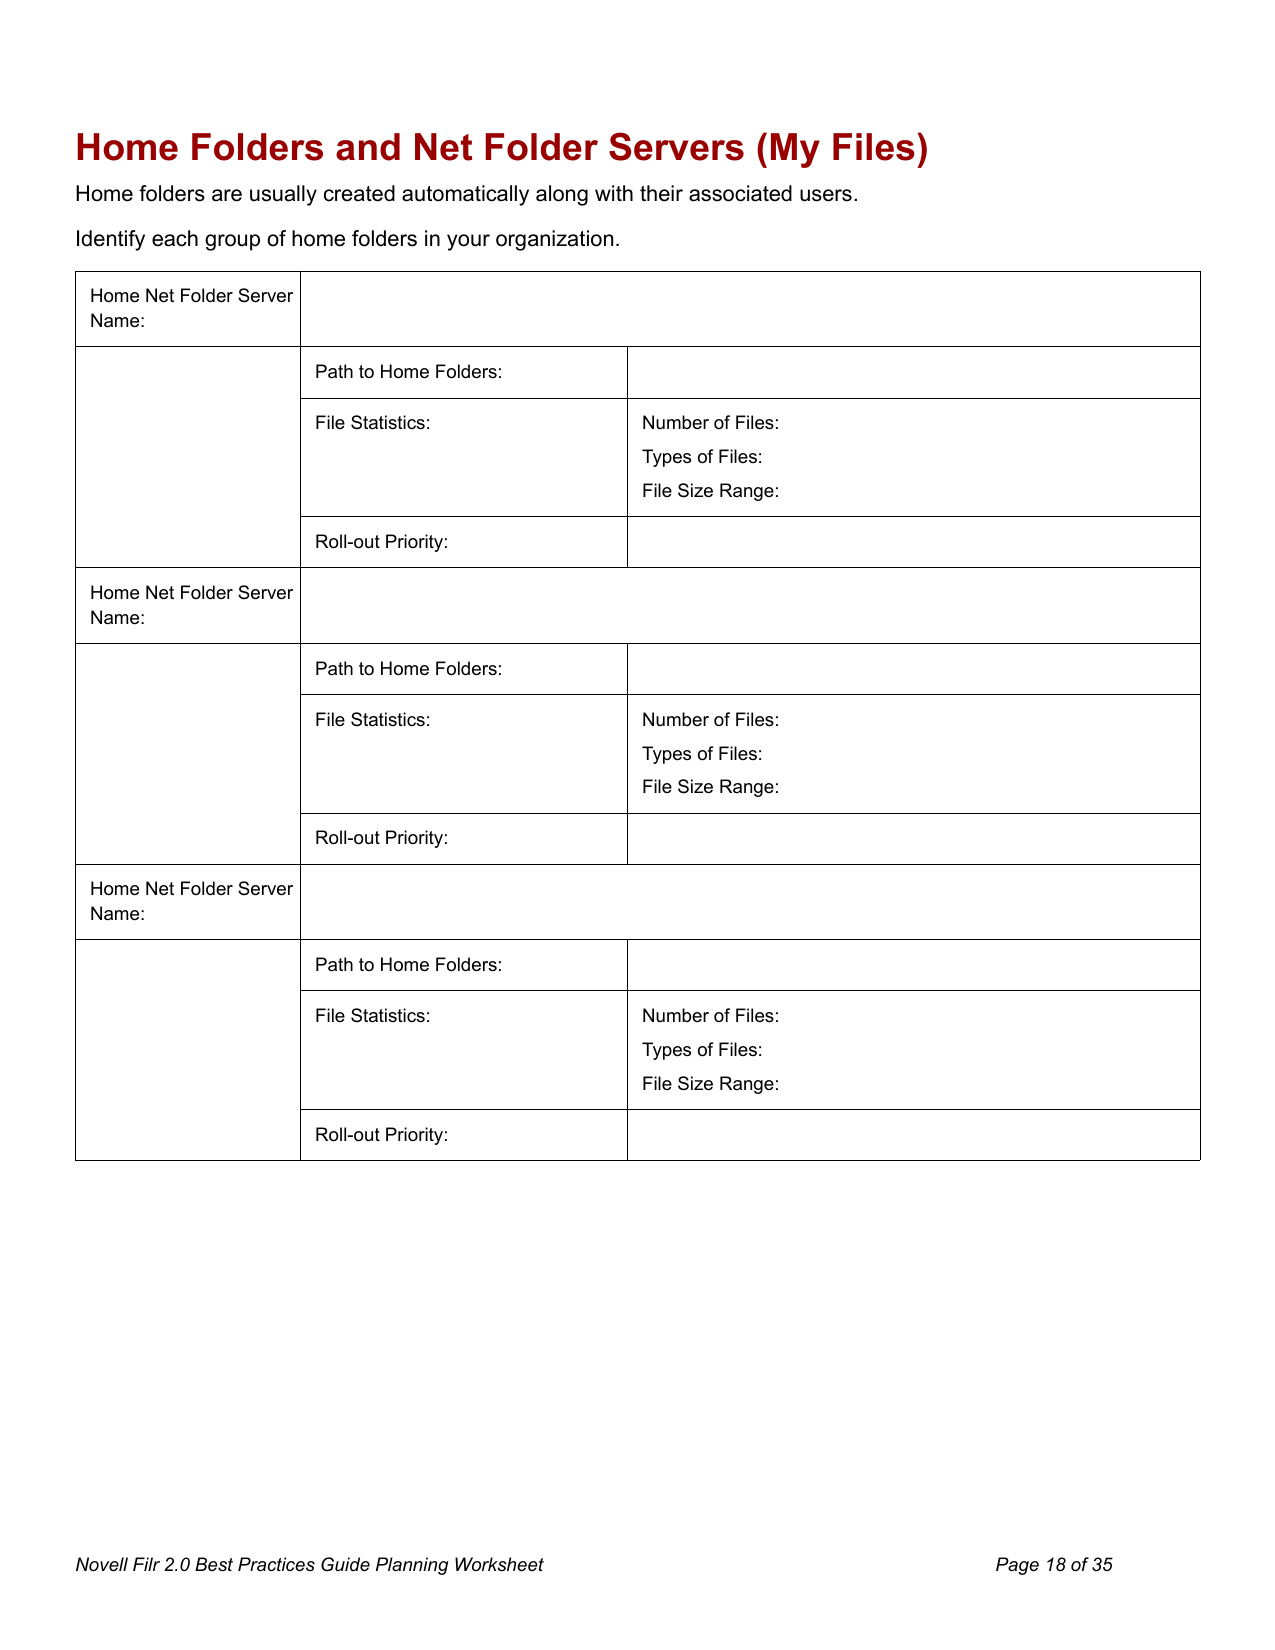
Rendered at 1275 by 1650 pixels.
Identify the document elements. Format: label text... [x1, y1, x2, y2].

table_cell [76, 347, 300, 567]
table_cell Number of Files: Types of Files: File Size Range: [628, 695, 1200, 812]
table_cell Roll-out Priority: [301, 1110, 627, 1160]
table_cell Home Net Folder Server Name: [76, 568, 300, 643]
table_cell File Statistics: [301, 991, 627, 1109]
table_cell [628, 940, 1200, 990]
table_cell Path to Home Folders: [301, 644, 627, 694]
table_cell [628, 814, 1200, 863]
table_cell [628, 1110, 1200, 1160]
table_cell Number of Files: Types of Files: File Size Range: [628, 991, 1200, 1109]
table_header Home Net Folder Server Name: [76, 272, 300, 346]
table_header [301, 272, 1200, 346]
table_cell File Statistics: [301, 399, 627, 516]
subtitle Home Folders and Net Folder Servers (My Files) [75, 125, 1200, 168]
table_cell [76, 644, 300, 863]
table_cell [628, 347, 1200, 397]
table_cell [301, 865, 1200, 939]
table_cell Roll-out Priority: [301, 517, 627, 567]
text Identify each group of home folders in your organization. [75, 226, 1200, 251]
table_cell [301, 568, 1200, 643]
table_cell Path to Home Folders: [301, 347, 627, 397]
table_cell [76, 940, 300, 1160]
table_cell File Statistics: [301, 695, 627, 812]
table_cell Roll-out Priority: [301, 814, 627, 863]
text Home folders are usually created automatically along with their associated users. [75, 181, 1200, 206]
table_cell [628, 517, 1200, 567]
table_cell Number of Files: Types of Files: File Size Range: [628, 399, 1200, 516]
table_cell [628, 644, 1200, 694]
table_cell Path to Home Folders: [301, 940, 627, 990]
table_cell Home Net Folder Server Name: [76, 865, 300, 939]
